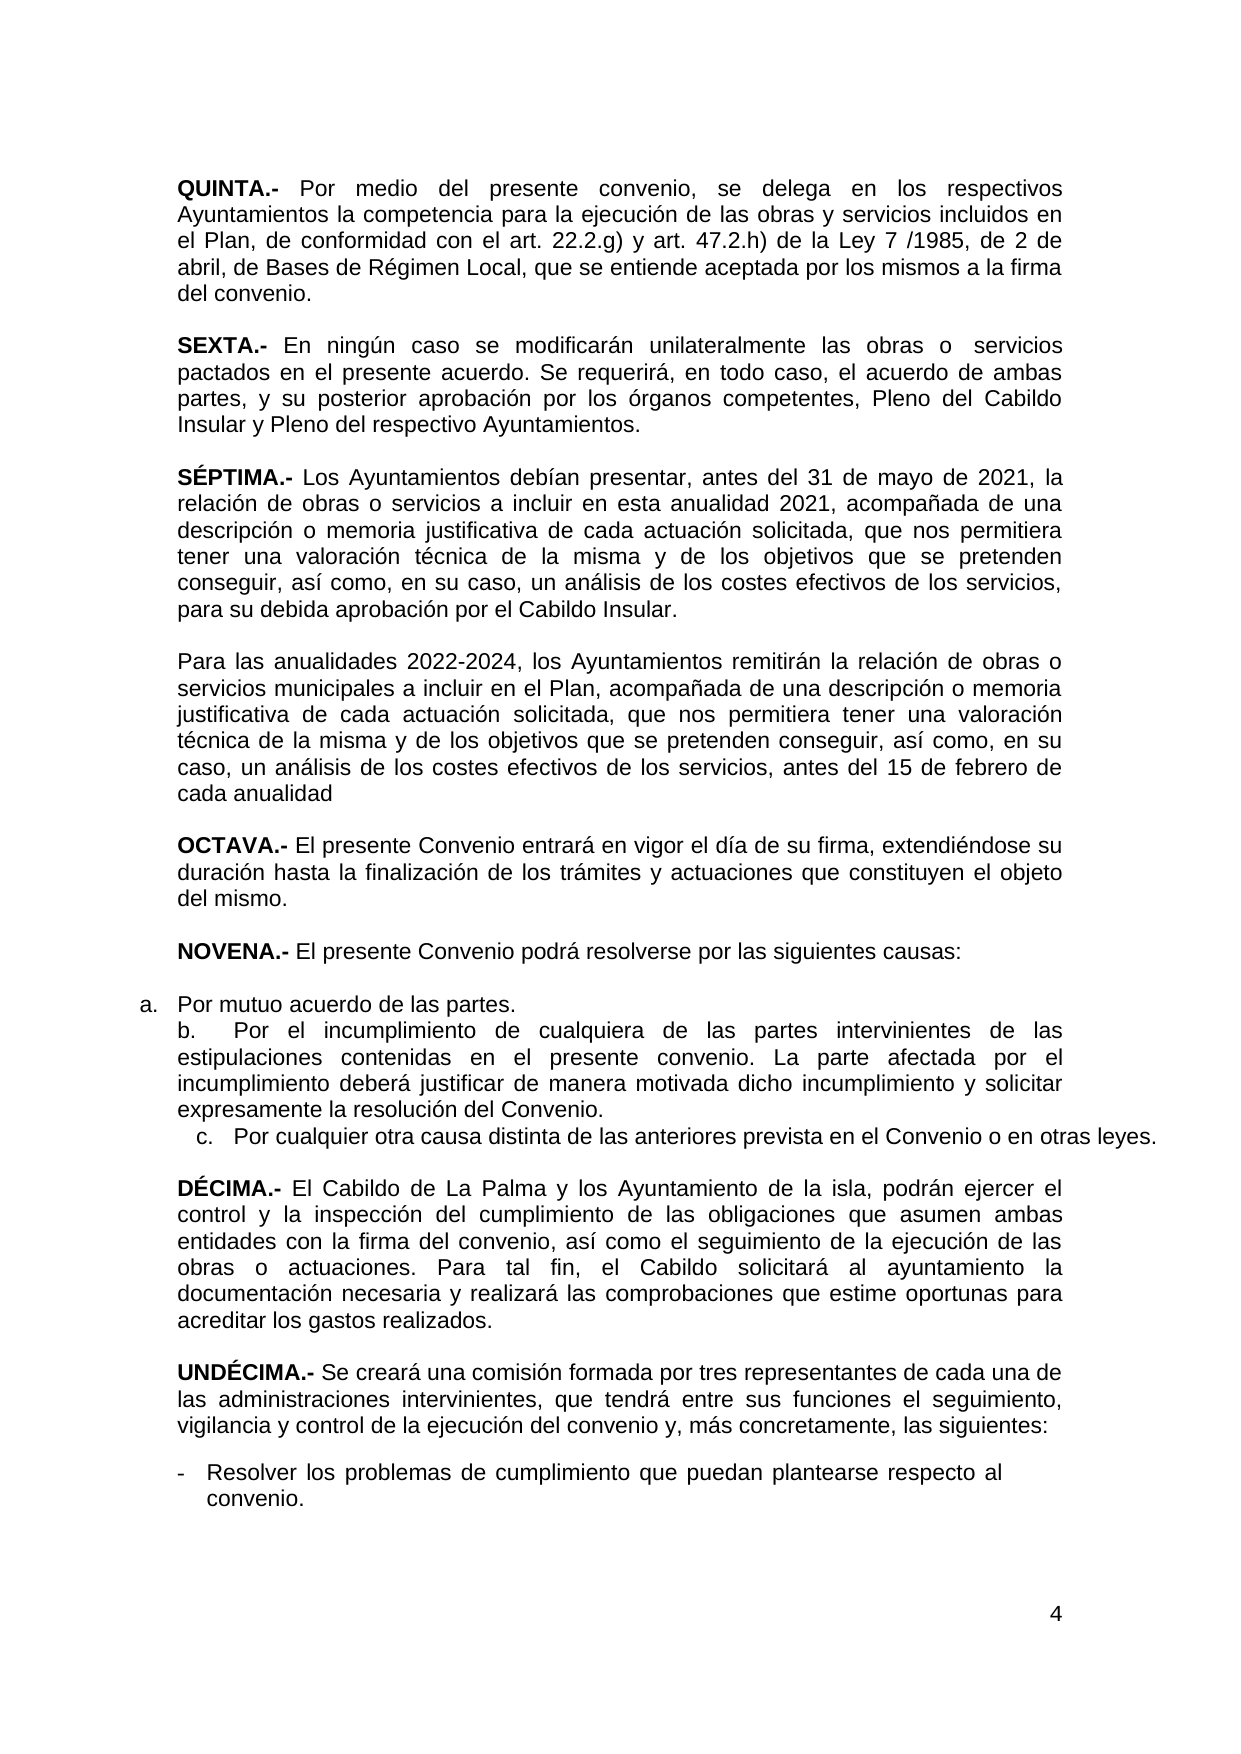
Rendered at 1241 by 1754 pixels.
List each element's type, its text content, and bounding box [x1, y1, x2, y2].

list Por cualquier otra causa distinta de las anteriores prevista en el Convenio o en otras leyes. [196, 1123, 1196, 1149]
text QUINTA.- Por medio del presente convenio, se delega en los respectivos Ayuntamientos la competencia para la ejecución de las obras y servicios incluidos en el Plan, de conformidad con el art. 22.2.g) y art. 47.2.h) de la Ley 7 /1985, de 2 de abril, de Bases de Régimen Local, que se entiende aceptada por los mismos a la firma del convenio. [177, 174, 1063, 306]
text DÉCIMA.- El Cabildo de La Palma y los Ayuntamiento de la isla, podrán ejercer el control y la inspección del cumplimiento de las obligaciones que asumen ambas entidades con la firma del convenio, así como el seguimiento de la ejecución de las obras o actuaciones. Para tal fin, el Cabildo solicitará al ayuntamiento la documentación necesaria y realizará las comprobaciones que estime oportunas para acreditar los gastos realizados. [177, 1175, 1063, 1333]
text OCTAVA.- El presente Convenio entrará en vigor el día de su firma, extendiéndose su duración hasta la finalización de los trámites y actuaciones que constituyen el objeto del mismo. [177, 832, 1063, 911]
text SÉPTIMA.- Los Ayuntamientos debían presentar, antes del 31 de mayo de 2021, la relación de obras o servicios a incluir en esta anualidad 2021, acompañada de una descripción o memoria justificativa de cada actuación solicitada, que nos permitiera tener una valoración técnica de la misma y de los objetivos que se pretenden conseguir, así como, en su caso, un análisis de los costes efectivos de los servicios, para su debida aprobación por el Cabildo Insular. [177, 464, 1063, 622]
text - Resolver los problemas de cumplimiento que puedan plantearse respecto al convenio. [177, 1459, 1063, 1512]
text 4 [44, 1602, 1063, 1628]
text NOVENA.- El presente Convenio podrá resolverse por las siguientes causas: [177, 938, 1196, 964]
list Por el incumplimiento de cualquiera de las partes intervinientes de las estipulaciones contenidas en el presente convenio. La parte afectada por el incumplimiento deberá justificar de manera motivada dicho incumplimiento y solicitar expresamente la resolución del Convenio. [177, 1017, 1063, 1123]
text UNDÉCIMA.- Se creará una comisión formada por tres representantes de cada una de las administraciones intervinientes, que tendrá entre sus funciones el seguimiento, vigilancia y control de la ejecución del convenio y, más concretamente, las siguientes: [177, 1359, 1063, 1438]
list Por mutuo acuerdo de las partes. [139, 991, 1196, 1017]
text Para las anualidades 2022-2024, los Ayuntamientos remitirán la relación de obras o servicios municipales a incluir en el Plan, acompañada de una descripción o memoria justificativa de cada actuación solicitada, que nos permitiera tener una valoración técnica de la misma y de los objetivos que se pretenden conseguir, así como, en su caso, un análisis de los costes efectivos de los servicios, antes del 15 de febrero de cada anualidad [177, 648, 1063, 806]
text SEXTA.- En ningún caso se modificarán unilateralmente las obras o servicios pactados en el presente acuerdo. Se requerirá, en todo caso, el acuerdo de ambas partes, y su posterior aprobación por los órganos competentes, Pleno del Cabildo Insular y Pleno del respectivo Ayuntamientos. [177, 332, 1063, 438]
